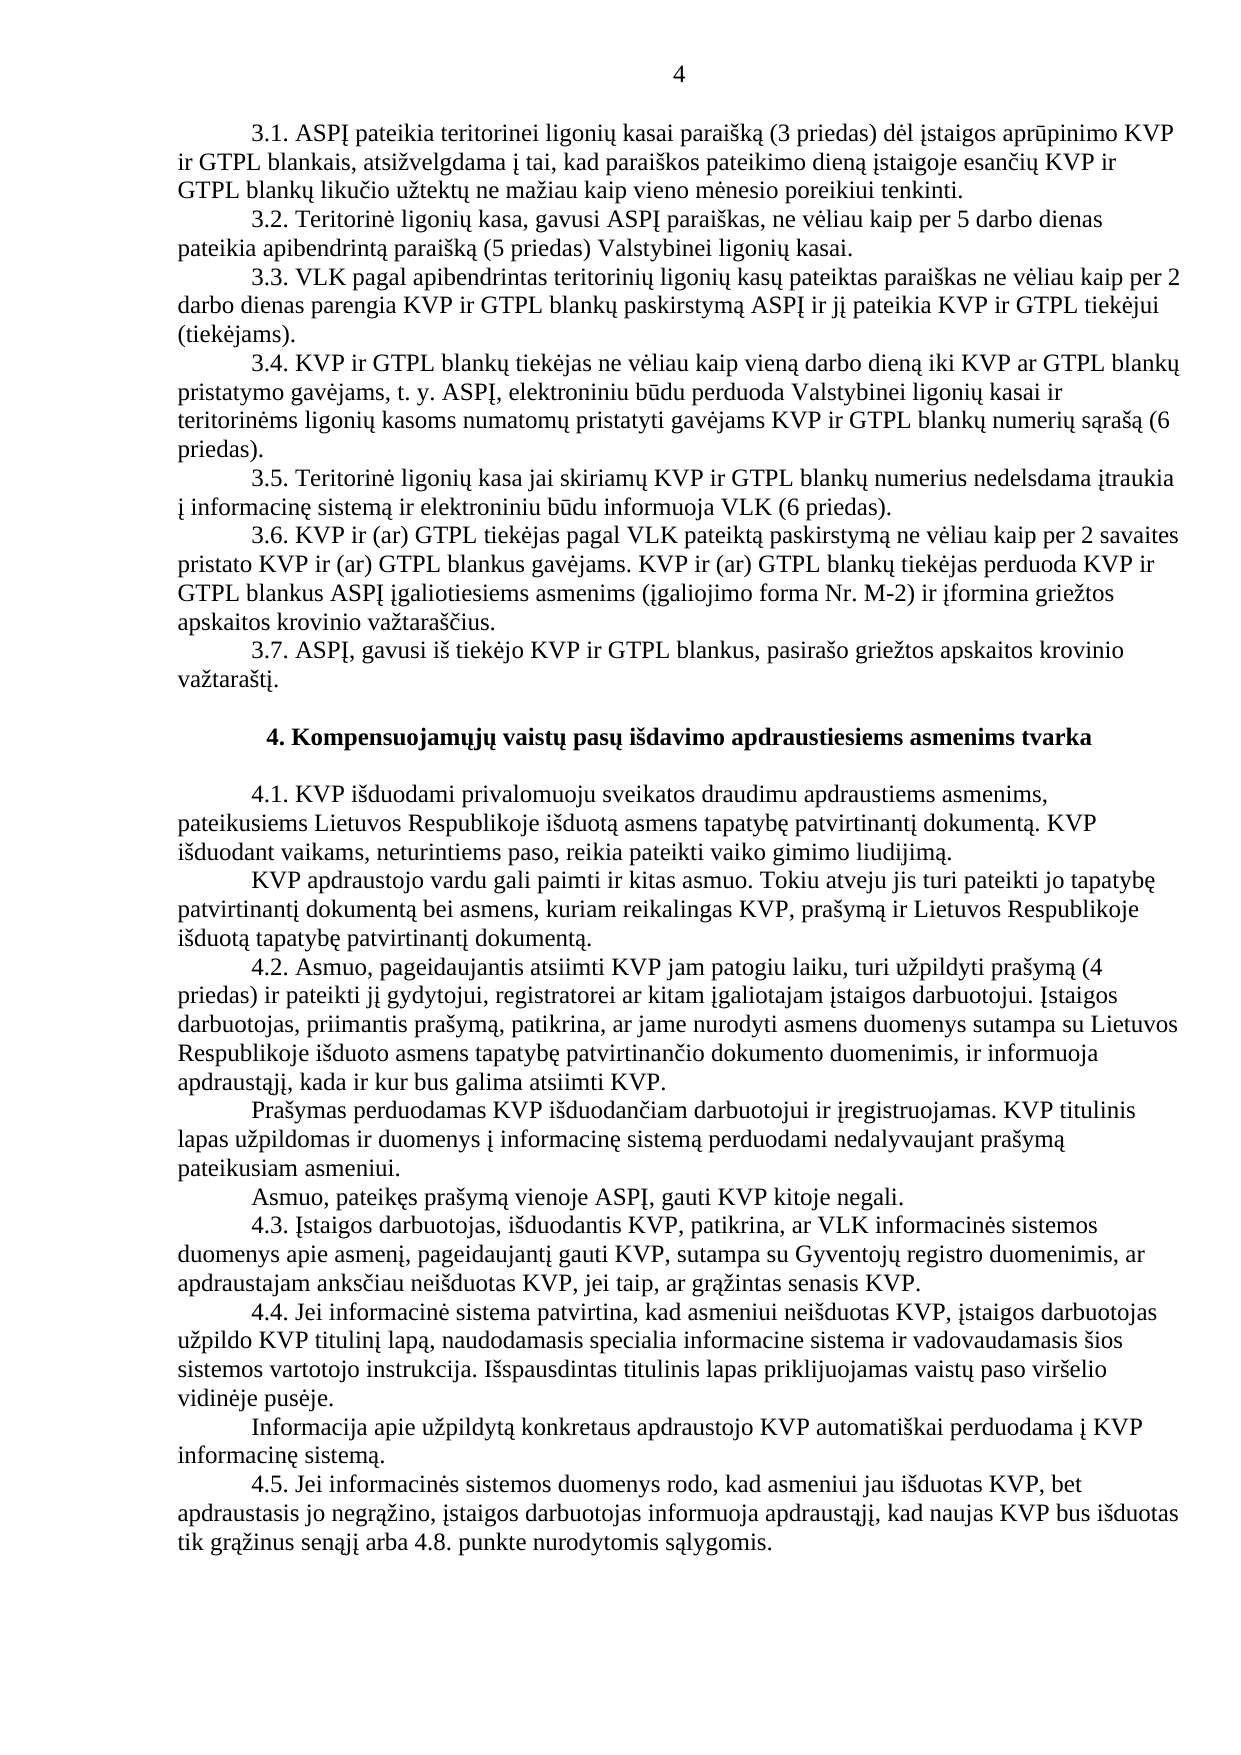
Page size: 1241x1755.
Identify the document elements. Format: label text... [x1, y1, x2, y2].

text 3.5. Teritorinė ligonių kasa jai skiriamų KVP ir GTPL blankų numerius nedelsdama įtraukia į informacinę sistemą ir elektroniniu būdu informuoja VLK (6 priedas). [177, 463, 1181, 521]
text 4. Kompensuojamųjų vaistų pasų išdavimo apdraustiesiems asmenims tvarka [177, 722, 1181, 751]
text 3.3. VLK pagal apibendrintas teritorinių ligonių kasų pateiktas paraiškas ne vėliau kaip per 2 darbo dienas parengia KVP ir GTPL blankų paskirstymą ASPĮ ir jį pateikia KVP ir GTPL tiekėjui (tiekėjams). [177, 262, 1181, 348]
text 3.7. ASPĮ, gavusi iš tiekėjo KVP ir GTPL blankus, pasirašo griežtos apskaitos krovinio važtaraštį. [177, 636, 1181, 693]
text 4.1. KVP išduodami privalomuoju sveikatos draudimu apdraustiems asmenims, pateikusiems Lietuvos Respublikoje išduotą asmens tapatybę patvirtinantį dokumentą. KVP išduodant vaikams, neturintiems paso, reikia pateikti vaiko gimimo liudijimą. [177, 779, 1181, 866]
text 4.2. Asmuo, pageidaujantis atsiimti KVP jam patogiu laiku, turi užpildyti prašymą (4 priedas) ir pateikti jį gydytojui, registratorei ar kitam įgaliotajam įstaigos darbuotojui. Įstaigos darbuotojas, priimantis prašymą, patikrina, ar jame nurodyti asmens duomenys sutampa su Lietuvos Respublikoje išduoto asmens tapatybę patvirtinančio dokumento duomenimis, ir informuoja apdraustąjį, kada ir kur bus galima atsiimti KVP. [177, 952, 1181, 1096]
text Prašymas perduodamas KVP išduodančiam darbuotojui ir įregistruojamas. KVP titulinis lapas užpildomas ir duomenys į informacinę sistemą perduodami nedalyvaujant prašymą pateikusiam asmeniui. [177, 1096, 1181, 1182]
text Informacija apie užpildytą konkretaus apdraustojo KVP automatiškai perduodama į KVP informacinę sistemą. [177, 1412, 1181, 1469]
text KVP apdraustojo vardu gali paimti ir kitas asmuo. Tokiu atveju jis turi pateikti jo tapatybę patvirtinantį dokumentą bei asmens, kuriam reikalingas KVP, prašymą ir Lietuvos Respublikoje išduotą tapatybę patvirtinantį dokumentą. [177, 866, 1181, 952]
text 4.3. Įstaigos darbuotojas, išduodantis KVP, patikrina, ar VLK informacinės sistemos duomenys apie asmenį, pageidaujantį gauti KVP, sutampa su Gyventojų registro duomenimis, ar apdraustajam anksčiau neišduotas KVP, jei taip, ar grąžintas senasis KVP. [177, 1211, 1181, 1297]
text 4.4. Jei informacinė sistema patvirtina, kad asmeniui neišduotas KVP, įstaigos darbuotojas užpildo KVP titulinį lapą, naudodamasis specialia informacine sistema ir vadovaudamasis šios sistemos vartotojo instrukcija. Išspausdintas titulinis lapas priklijuojamas vaistų paso viršelio vidinėje pusėje. [177, 1297, 1181, 1412]
text 3.2. Teritorinė ligonių kasa, gavusi ASPĮ paraiškas, ne vėliau kaip per 5 darbo dienas pateikia apibendrintą paraišką (5 priedas) Valstybinei ligonių kasai. [177, 204, 1181, 262]
text 3.4. KVP ir GTPL blankų tiekėjas ne vėliau kaip vieną darbo dieną iki KVP ar GTPL blankų pristatymo gavėjams, t. y. ASPĮ, elektroniniu būdu perduoda Valstybinei ligonių kasai ir teritorinėms ligonių kasoms numatomų pristatyti gavėjams KVP ir GTPL blankų numerių sąrašą (6 priedas). [177, 348, 1181, 463]
text 4.5. Jei informacinės sistemos duomenys rodo, kad asmeniui jau išduotas KVP, bet apdraustasis jo negrąžino, įstaigos darbuotojas informuoja apdraustąjį, kad naujas KVP bus išduotas tik grąžinus senąjį arba 4.8. punkte nurodytomis sąlygomis. [177, 1469, 1181, 1556]
text 3.6. KVP ir (ar) GTPL tiekėjas pagal VLK pateiktą paskirstymą ne vėliau kaip per 2 savaites pristato KVP ir (ar) GTPL blankus gavėjams. KVP ir (ar) GTPL blankų tiekėjas perduoda KVP ir GTPL blankus ASPĮ įgaliotiesiems asmenims (įgaliojimo forma Nr. M-2) ir įformina griežtos apskaitos krovinio važtaraščius. [177, 521, 1181, 636]
text 3.1. ASPĮ pateikia teritorinei ligonių kasai paraišką (3 priedas) dėl įstaigos aprūpinimo KVP ir GTPL blankais, atsižvelgdama į tai, kad paraiškos pateikimo dieną įstaigoje esančių KVP ir GTPL blankų likučio užtektų ne mažiau kaip vieno mėnesio poreikiui tenkinti. [177, 118, 1181, 204]
text Asmuo, pateikęs prašymą vienoje ASPĮ, gauti KVP kitoje negali. [177, 1182, 1181, 1211]
